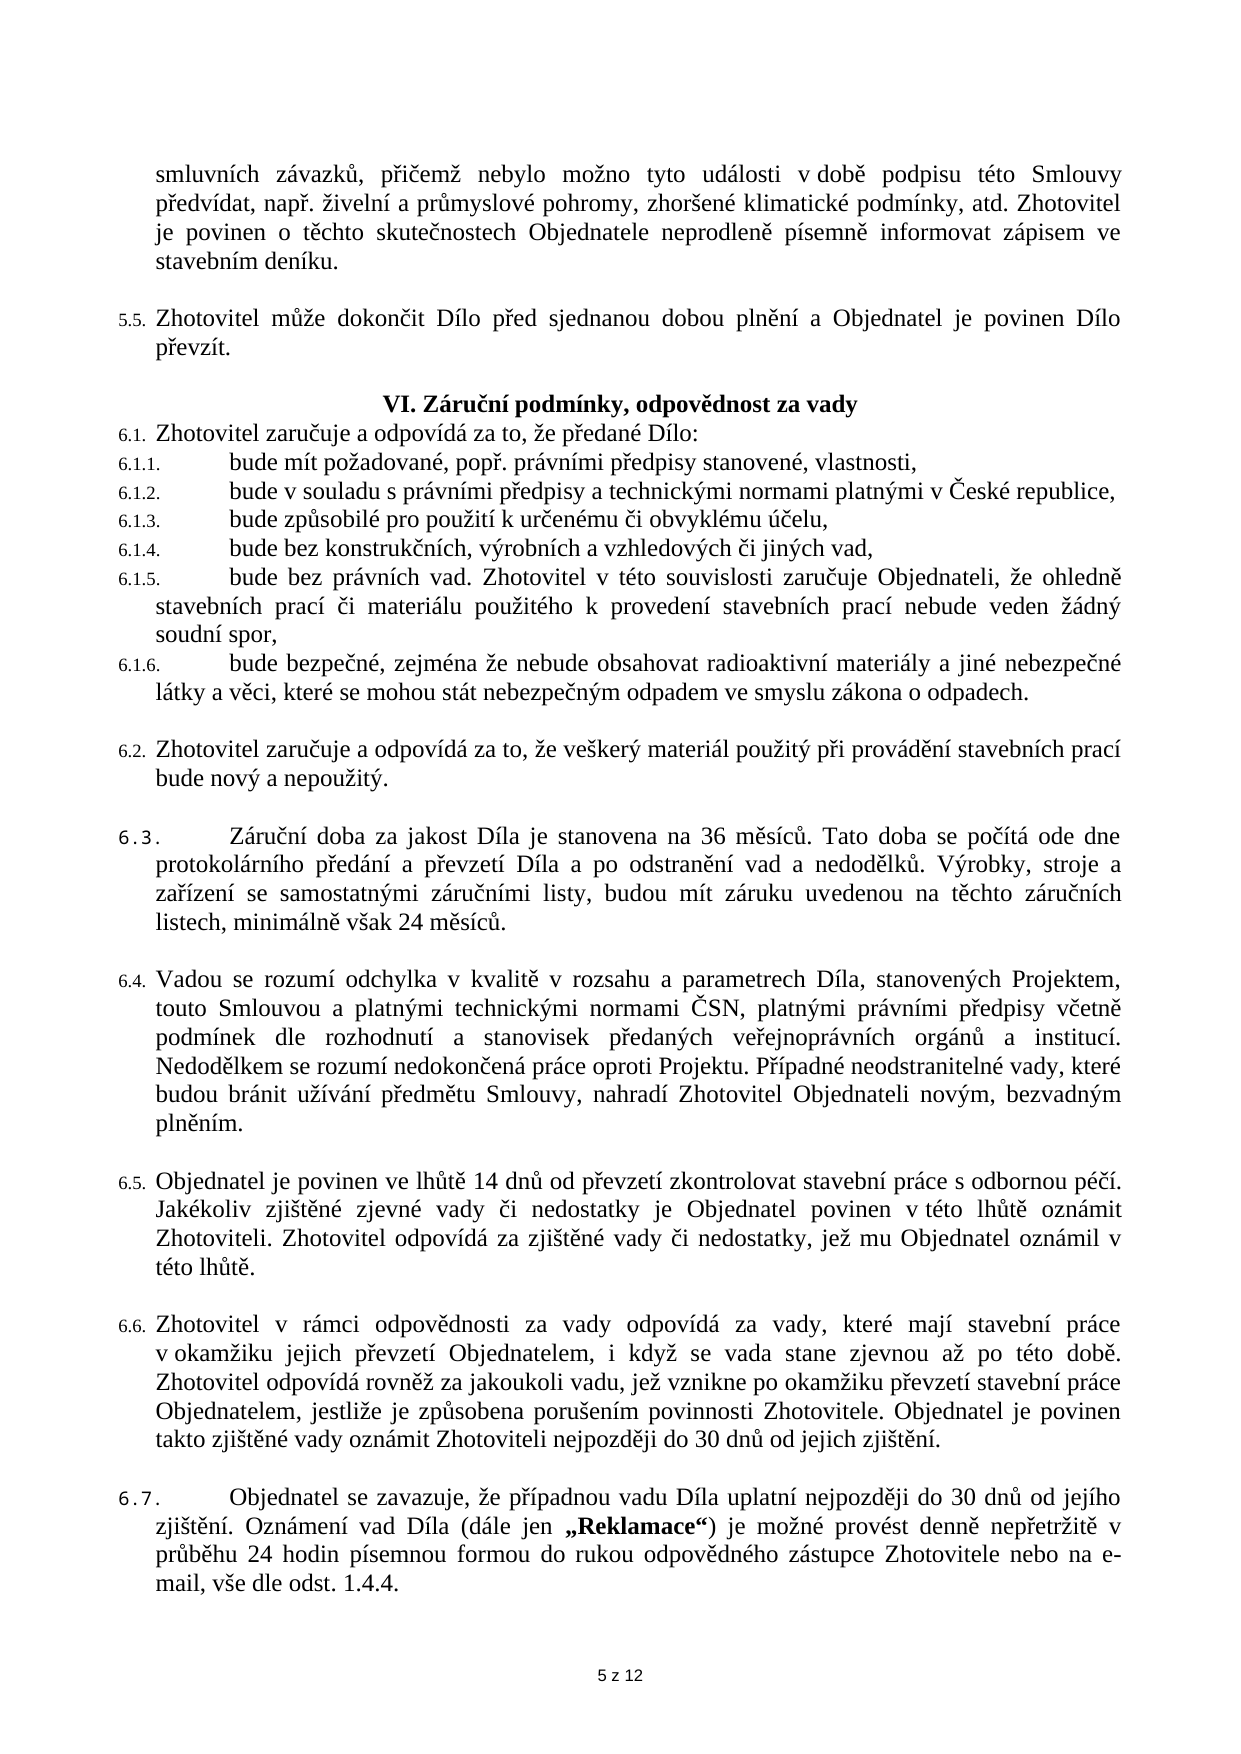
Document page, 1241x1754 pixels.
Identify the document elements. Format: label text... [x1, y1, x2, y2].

list Zhotovitel zaručuje a odpovídá za to, že předané Dílo: [118, 418, 1122, 447]
list Zhotovitel zaručuje a odpovídá za to, že veškerý materiál použitý při provádění stavebních prací bude nový a nepoužitý. [118, 734, 1122, 792]
list Vadou se rozumí odchylka v kvalitě v rozsahu a parametrech Díla, stanovených Projektem, touto Smlouvou a platnými technickými normami ČSN, platnými právními předpisy včetně podmínek dle rozhodnutí a stanovisek předaných veřejnoprávních orgánů a institucí. Nedodělkem se rozumí nedokončená práce oproti Projektu. Případné neodstranitelné vady, které budou bránit užívání předmětu Smlouvy, nahradí Zhotovitel Objednateli novým, bezvadným plněním. [118, 964, 1122, 1137]
list Zhotovitel může dokončit Dílo před sjednanou dobou plnění a Objednatel je povinen Dílo převzít. [118, 303, 1122, 361]
list Lhůta pro provedení Díla bude prodloužena o tolik dní, o kolik nebylo možné provádět práce na Díle v případě přerušení prací v důsledku zásahu vyšší moci, rozhodnutí státních orgánů, nebo správce sítí. Za vyšší moc považují Smluvní strany takové mimořádné a nepředvídané události, které vzniknou nezávisle na jejich vůli a které jim zabrání v plnění smluvních závazků, přičemž nebylo možno tyto události v době podpisu této Smlouvy předvídat, např. živelní a průmyslové pohromy, zhoršené klimatické podmínky, atd. Zhotovitel je povinen o těchto skutečnostech Objednatele neprodleně písemně informovat zápisem ve stavebním deníku. [118, 159, 1122, 274]
list Objednatel se zavazuje, že případnou vadu Díla uplatní nejpozději do 30 dnů od jejího zjištění. Oznámení vad Díla (dále jen „Reklamace“) je možné provést denně nepřetržitě v průběhu 24 hodin písemnou formou do rukou odpovědného zástupce Zhotovitele nebo na e-mail, vše dle odst. 1.4.4. [118, 1482, 1122, 1597]
list Zhotovitel v rámci odpovědnosti za vady odpovídá za vady, které mají stavební práce v okamžiku jejich převzetí Objednatelem, i když se vada stane zjevnou až po této době. Zhotovitel odpovídá rovněž za jakoukoli vadu, jež vznikne po okamžiku převzetí stavební práce Objednatelem, jestliže je způsobena porušením povinnosti Zhotovitele. Objednatel je povinen takto zjištěné vady oznámit Zhotoviteli nejpozději do 30 dnů od jejich zjištění. [118, 1309, 1122, 1453]
list bude způsobilé pro použití k určenému či obvyklému účelu, [118, 504, 1122, 533]
list bude mít požadované, popř. právními předpisy stanovené, vlastnosti, [118, 447, 1122, 476]
list bude bez konstrukčních, výrobních a vzhledových či jiných vad, [118, 533, 1122, 562]
list bude bezpečné, zejména že nebude obsahovat radioaktivní materiály a jiné nebezpečné látky a věci, které se mohou stát nebezpečným odpadem ve smyslu zákona o odpadech. [118, 648, 1122, 706]
list Objednatel je povinen ve lhůtě 14 dnů od převzetí zkontrolovat stavební práce s odbornou péčí. Jakékoliv zjištěné zjevné vady či nedostatky je Objednatel povinen v této lhůtě oznámit Zhotoviteli. Zhotovitel odpovídá za zjištěné vady či nedostatky, jež mu Objednatel oznámil v této lhůtě. [118, 1166, 1122, 1281]
list bude bez právních vad. Zhotovitel v této souvislosti zaručuje Objednateli, že ohledně stavebních prací či materiálu použitého k provedení stavebních prací nebude veden žádný soudní spor, [118, 562, 1122, 648]
list Záruční doba za jakost Díla je stanovena na 36 měsíců. Tato doba se počítá ode dne protokolárního předání a převzetí Díla a po odstranění vad a nedodělků. Výrobky, stroje a zařízení se samostatnými záručními listy, budou mít záruku uvedenou na těchto záručních listech, minimálně však 24 měsíců. [118, 821, 1122, 936]
list bude v souladu s právními předpisy a technickými normami platnými v České republice, [118, 476, 1122, 504]
subtitle VI. Záruční podmínky, odpovědnost za vady [118, 389, 1122, 418]
